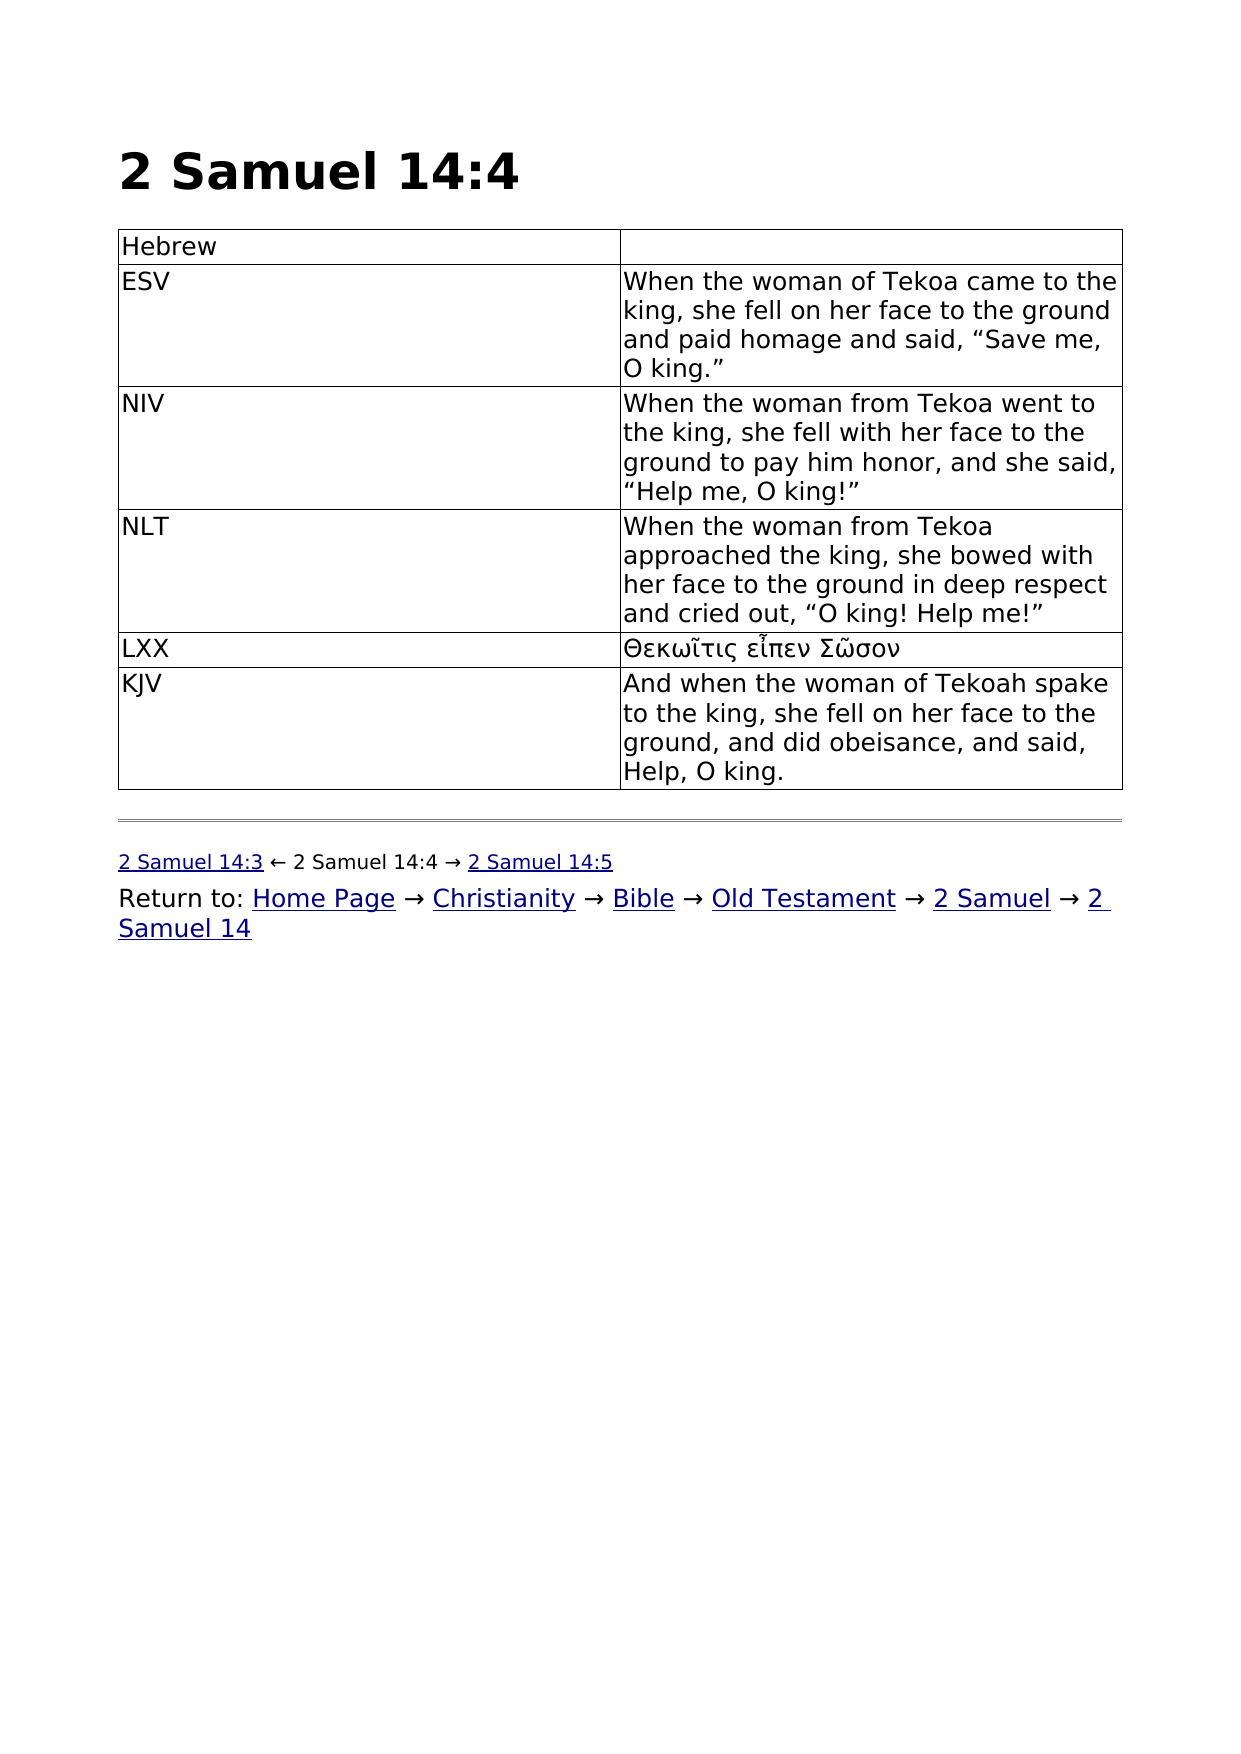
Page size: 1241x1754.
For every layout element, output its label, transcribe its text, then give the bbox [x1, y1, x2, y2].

table_cell NIV [119, 387, 620, 509]
table_cell NLT [119, 510, 620, 632]
table_header Hebrew [119, 230, 620, 264]
table_cell KJV [119, 668, 620, 789]
table_cell ESV [119, 265, 620, 386]
subtitle 2 Samuel 14:4 [118, 143, 1122, 201]
table_cell When the woman of Tekoa came to the king, she fell on her face to the ground and paid homage and said, “Save me, O king.” [621, 265, 1122, 386]
table_cell When the woman from Tekoa approached the king, she bowed with her face to the ground in deep respect and cried out, “O king! Help me!” [621, 510, 1122, 632]
table_header [621, 230, 1122, 264]
text 2 Samuel 14:3 ← 2 Samuel 14:4 → 2 Samuel 14:5 [118, 851, 1122, 884]
table_cell When the woman from Tekoa went to the king, she fell with her face to the ground to pay him honor, and she said, “Help me, O king!” [621, 387, 1122, 509]
table_cell LXX [119, 633, 620, 667]
table_cell Θεκωῖτις εἶπεν Σῶσον [621, 633, 1122, 667]
table_cell And when the woman of Tekoah spake to the king, she fell on her face to the ground, and did obeisance, and said, Help, O king. [621, 668, 1122, 789]
text Return to: Home Page → Christianity → Bible → Old Testament → 2 Samuel → 2 Samuel 14 [118, 884, 1122, 943]
